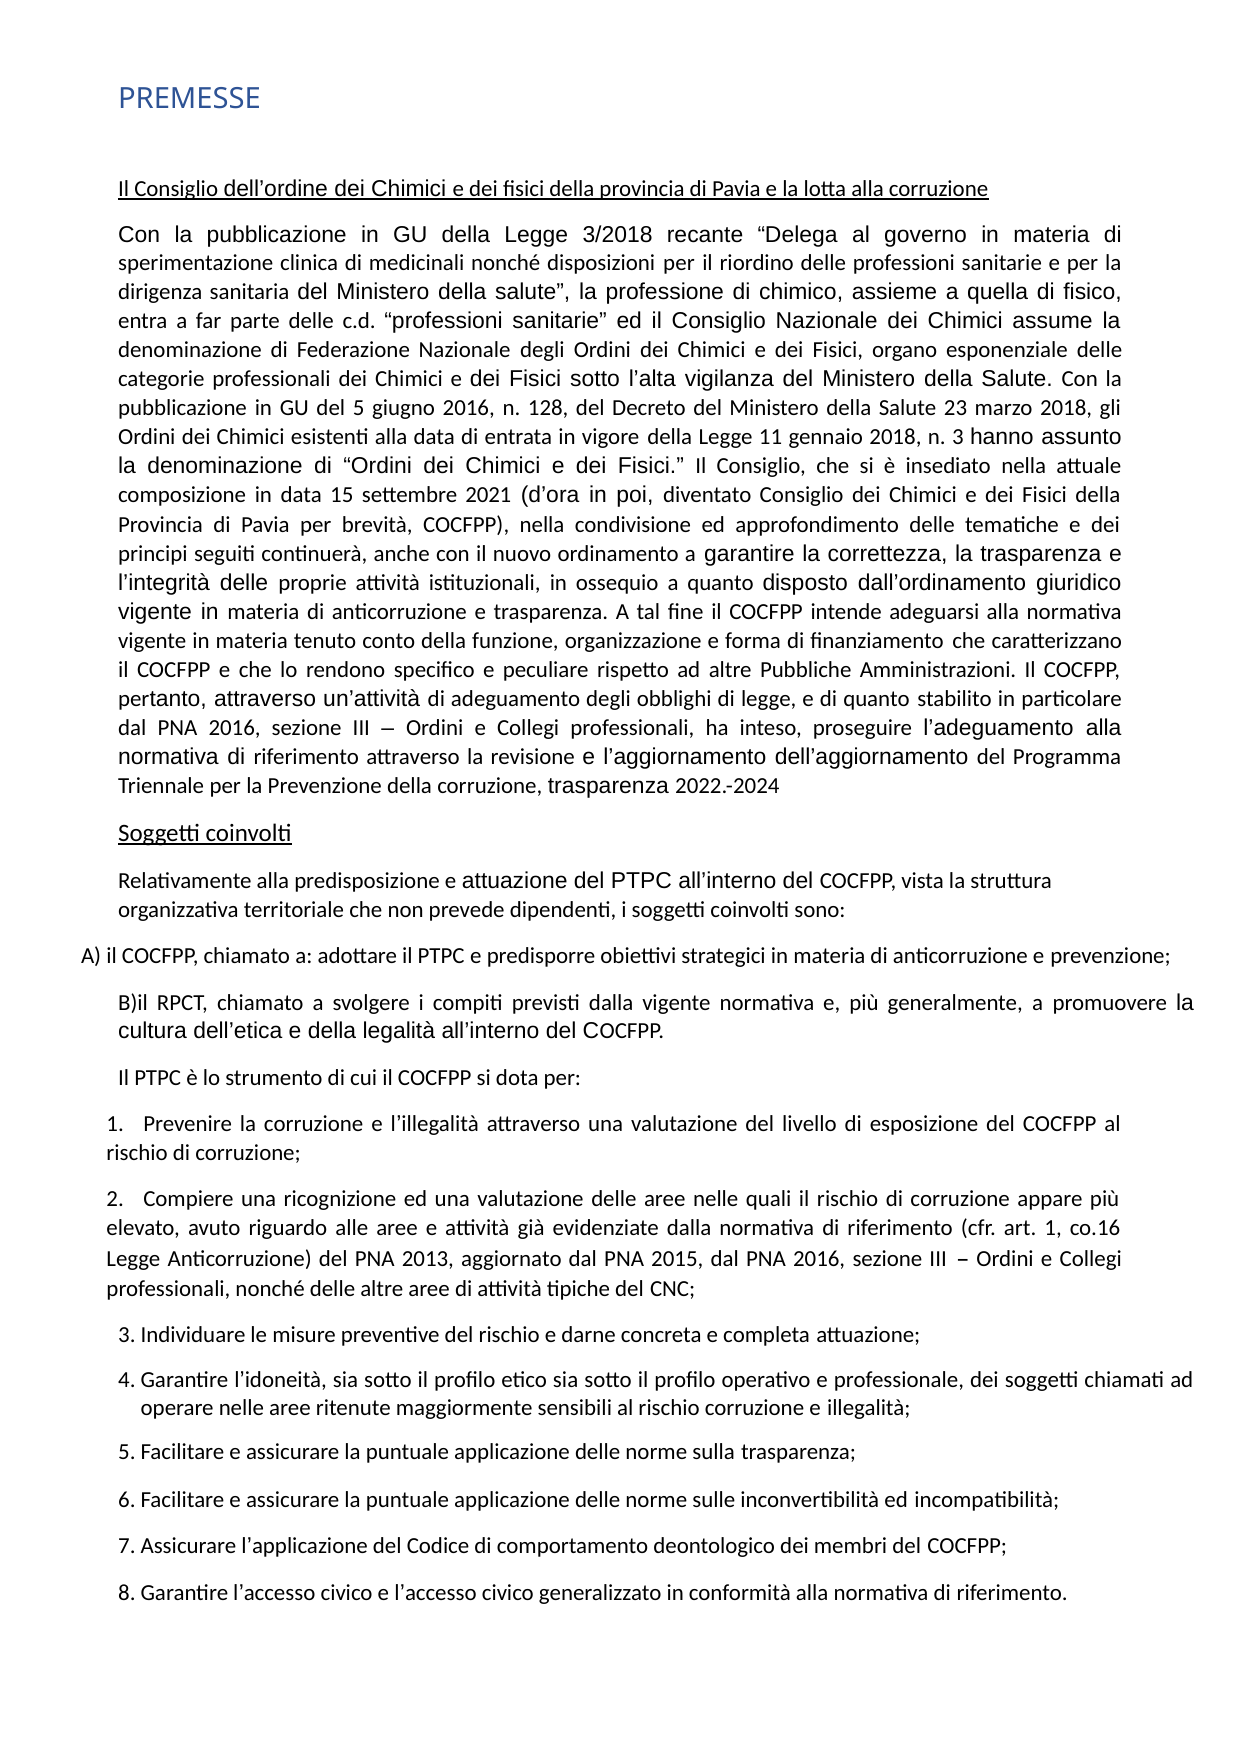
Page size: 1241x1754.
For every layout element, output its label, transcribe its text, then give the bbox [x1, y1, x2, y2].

list Facilitare e assicurare la puntuale applicazione delle norme sulla trasparenza; [118, 1437, 1194, 1466]
text B)il RPCT, chiamato a svolgere i compiti previsti dalla vigente normativa e, più generalmente, a promuovere la cultura dell’etica e della legalità all’interno del COCFPP. [118, 988, 1194, 1044]
text Relativamente alla predisposizione e attuazione del PTPC all’interno del COCFPP, vista la struttura organizzativa territoriale che non prevede dipendenti, i soggetti coinvolti sono: [118, 866, 1122, 923]
list Garantire l’idoneità, sia sotto il profilo etico sia sotto il profilo operativo e professionale, dei soggetti chiamati ad operare nelle aree ritenute maggiormente sensibili al rischio corruzione e illegalità; [118, 1365, 1194, 1421]
text Soggetti coinvolti [118, 817, 1194, 847]
text Il Consiglio dell’ordine dei Chimici e dei fisici della provincia di Pavia e la lotta alla corruzione [118, 174, 1194, 202]
text Il PTPC è lo strumento di cui il COCFPP si dota per: [118, 1063, 1194, 1091]
list Facilitare e assicurare la puntuale applicazione delle norme sulle inconvertibilità ed incompatibilità; [118, 1485, 1194, 1513]
list Prevenire la corruzione e l’illegalità attraverso una valutazione del livello di esposizione del COCFPP al rischio di corruzione; [106, 1109, 1122, 1166]
text A) il COCFPP, chiamato a: adottare il PTPC e predisporre obiettivi strategici in materia di anticorruzione e prevenzione; [81, 941, 1194, 969]
list Compiere una ricognizione ed una valutazione delle aree nelle quali il rischio di corruzione appare più elevato, avuto riguardo alle aree e attività già evidenziate dalla normativa di riferimento (cfr. art. 1, co.16 Legge Anticorruzione) del PNA 2013, aggiornato dal PNA 2015, dal PNA 2016, sezione III – Ordini e Collegi professionali, nonché delle altre aree di attività tipiche del CNC; [106, 1184, 1122, 1303]
list Garantire l’accesso civico e l’accesso civico generalizzato in conformità alla normativa di riferimento. [118, 1578, 1194, 1607]
text Con la pubblicazione in GU della Legge 3/2018 recante “Delega al governo in materia di sperimentazione clinica di medicinali nonché disposizioni per il riordino delle professioni sanitarie e per la dirigenza sanitaria del Ministero della salute”, la professione di chimico, assieme a quella di fisico, entra a far parte delle c.d. “professioni sanitarie” ed il Consiglio Nazionale dei Chimici assume la denominazione di Federazione Nazionale degli Ordini dei Chimici e dei Fisici, organo esponenziale delle categorie professionali dei Chimici e dei Fisici sotto l’alta vigilanza del Ministero della Salute. Con la pubblicazione in GU del 5 giugno 2016, n. 128, del Decreto del Ministero della Salute 23 marzo 2018, gli Ordini dei Chimici esistenti alla data di entrata in vigore della Legge 11 gennaio 2018, n. 3 hanno assunto la denominazione di “Ordini dei Chimici e dei Fisici.” Il Consiglio, che si è insediato nella attuale composizione in data 15 settembre 2021 (d’ora in poi, diventato Consiglio dei Chimici e dei Fisici della Provincia di Pavia per brevità, COCFPP), nella condivisione ed approfondimento delle tematiche e dei principi seguiti continuerà, anche con il nuovo ordinamento a garantire la correttezza, la trasparenza e l’integrità delle proprie attività istituzionali, in ossequio a quanto disposto dall’ordinamento giuridico vigente in materia di anticorruzione e trasparenza. A tal fine il COCFPP intende adeguarsi alla normativa vigente in materia tenuto conto della funzione, organizzazione e forma di finanziamento che caratterizzano il COCFPP e che lo rendono specifico e peculiare rispetto ad altre Pubbliche Amministrazioni. Il COCFPP, pertanto, attraverso un’attività di adeguamento degli obblighi di legge, e di quanto stabilito in particolare dal PNA 2016, sezione III – Ordini e Collegi professionali, ha inteso, proseguire l’adeguamento alla normativa di riferimento attraverso la revisione e l’aggiornamento dell’aggiornamento del Programma Triennale per la Prevenzione della corruzione, trasparenza 2022.-2024 [118, 221, 1122, 799]
list Assicurare l’applicazione del Codice di comportamento deontologico dei membri del COCFPP; [118, 1531, 1194, 1559]
list Individuare le misure preventive del rischio e darne concreta e completa attuazione; [118, 1321, 1194, 1348]
text PREMESSE [118, 78, 1194, 117]
